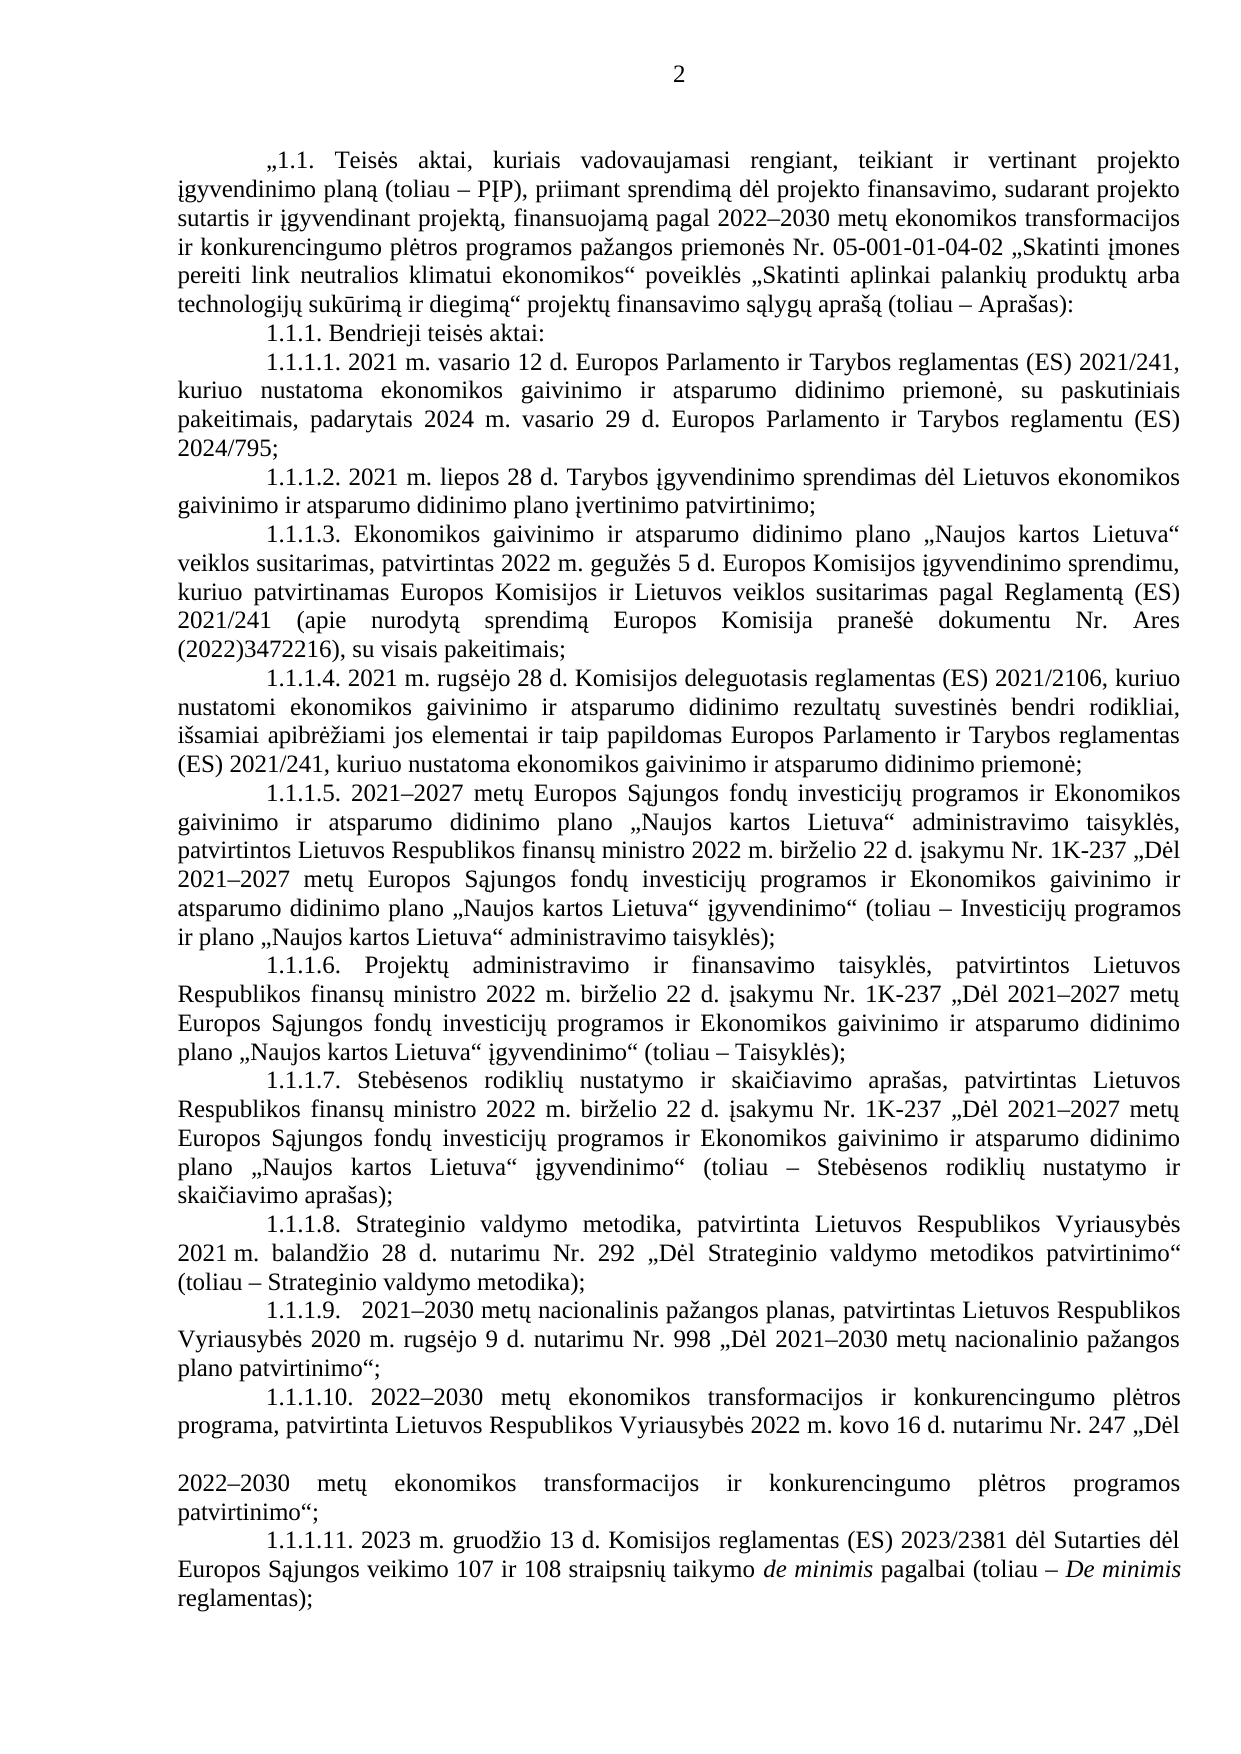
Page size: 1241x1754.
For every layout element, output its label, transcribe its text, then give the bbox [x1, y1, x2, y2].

text 1.1.1.3. Ekonomikos gaivinimo ir atsparumo didinimo plano „Naujos kartos Lietuva“ veiklos susitarimas, patvirtintas 2022 m. gegužės 5 d. Europos Komisijos įgyvendinimo sprendimu, kuriuo patvirtinamas Europos Komisijos ir Lietuvos veiklos susitarimas pagal Reglamentą (ES) 2021/241 (apie nurodytą sprendimą Europos Komisija pranešė dokumentu Nr. Ares (2022)3472216), su visais pakeitimais; [177, 519, 1181, 663]
text 1.1.1.4. 2021 m. rugsėjo 28 d. Komisijos deleguotasis reglamentas (ES) 2021/2106, kuriuo nustatomi ekonomikos gaivinimo ir atsparumo didinimo rezultatų suvestinės bendri rodikliai, išsamiai apibrėžiami jos elementai ir taip papildomas Europos Parlamento ir Tarybos reglamentas (ES) 2021/241, kuriuo nustatoma ekonomikos gaivinimo ir atsparumo didinimo priemonė; [177, 663, 1181, 778]
text 1.1.1.7. Stebėsenos rodiklių nustatymo ir skaičiavimo aprašas, patvirtintas Lietuvos Respublikos finansų ministro 2022 m. birželio 22 d. įsakymu Nr. 1K-237 „Dėl 2021–2027 metų Europos Sąjungos fondų investicijų programos ir Ekonomikos gaivinimo ir atsparumo didinimo plano „Naujos kartos Lietuva“ įgyvendinimo“ (toliau – Stebėsenos rodiklių nustatymo ir skaičiavimo aprašas); [177, 1065, 1181, 1209]
text 1.1.1.5. 2021–2027 metų Europos Sąjungos fondų investicijų programos ir Ekonomikos gaivinimo ir atsparumo didinimo plano „Naujos kartos Lietuva“ administravimo taisyklės, patvirtintos Lietuvos Respublikos finansų ministro 2022 m. birželio 22 d. įsakymu Nr. 1K-237 „Dėl 2021–2027 metų Europos Sąjungos fondų investicijų programos ir Ekonomikos gaivinimo ir atsparumo didinimo plano „Naujos kartos Lietuva“ įgyvendinimo“ (toliau – Investicijų programos ir plano „Naujos kartos Lietuva“ administravimo taisyklės); [177, 778, 1181, 950]
text „1.1. Teisės aktai, kuriais vadovaujamasi rengiant, teikiant ir vertinant projekto įgyvendinimo planą (toliau – PĮP), priimant sprendimą dėl projekto finansavimo, sudarant projekto sutartis ir įgyvendinant projektą, finansuojamą pagal 2022–2030 metų ekonomikos transformacijos ir konkurencingumo plėtros programos pažangos priemonės Nr. 05-001-01-04-02 „Skatinti įmones pereiti link neutralios klimatui ekonomikos“ poveiklės „Skatinti aplinkai palankių produktų arba technologijų sukūrimą ir diegimą“ projektų finansavimo sąlygų aprašą (toliau – Aprašas): [177, 145, 1181, 318]
text 1.1.1.8. Strateginio valdymo metodika, patvirtinta Lietuvos Respublikos Vyriausybės 2021 m. balandžio 28 d. nutarimu Nr. 292 „Dėl Strateginio valdymo metodikos patvirtinimo“ (toliau – Strateginio valdymo metodika); [177, 1209, 1181, 1295]
text 1.1.1.1. 2021 m. vasario 12 d. Europos Parlamento ir Tarybos reglamentas (ES) 2021/241, kuriuo nustatoma ekonomikos gaivinimo ir atsparumo didinimo priemonė, su paskutiniais pakeitimais, padarytais 2024 m. vasario 29 d. Europos Parlamento ir Tarybos reglamentu (ES) 2024/795; [177, 347, 1181, 462]
text 1.1.1.11. 2023 m. gruodžio 13 d. Komisijos reglamentas (ES) 2023/2381 dėl Sutarties dėl Europos Sąjungos veikimo 107 ir 108 straipsnių taikymo de minimis pagalbai (toliau – De minimis reglamentas); [177, 1525, 1181, 1612]
text 1.1.1.9. 2021–2030 metų nacionalinis pažangos planas, patvirtintas Lietuvos Respublikos Vyriausybės 2020 m. rugsėjo 9 d. nutarimu Nr. 998 „Dėl 2021–2030 metų nacionalinio pažangos plano patvirtinimo“; [177, 1295, 1181, 1382]
text 1.1.1.2. 2021 m. liepos 28 d. Tarybos įgyvendinimo sprendimas dėl Lietuvos ekonomikos gaivinimo ir atsparumo didinimo plano įvertinimo patvirtinimo; [177, 462, 1181, 519]
text 1.1.1.6. Projektų administravimo ir finansavimo taisyklės, patvirtintos Lietuvos Respublikos finansų ministro 2022 m. birželio 22 d. įsakymu Nr. 1K-237 „Dėl 2021–2027 metų Europos Sąjungos fondų investicijų programos ir Ekonomikos gaivinimo ir atsparumo didinimo plano „Naujos kartos Lietuva“ įgyvendinimo“ (toliau – Taisyklės); [177, 950, 1181, 1065]
text 1.1.1. Bendrieji teisės aktai: [177, 318, 1181, 347]
text 1.1.1.10. 2022–2030 metų ekonomikos transformacijos ir konkurencingumo plėtros programa, patvirtinta Lietuvos Respublikos Vyriausybės 2022 m. kovo 16 d. nutarimu Nr. 247 „Dėl 2022–2030 metų ekonomikos transformacijos ir konkurencingumo plėtros programos patvirtinimo“; [177, 1382, 1181, 1525]
